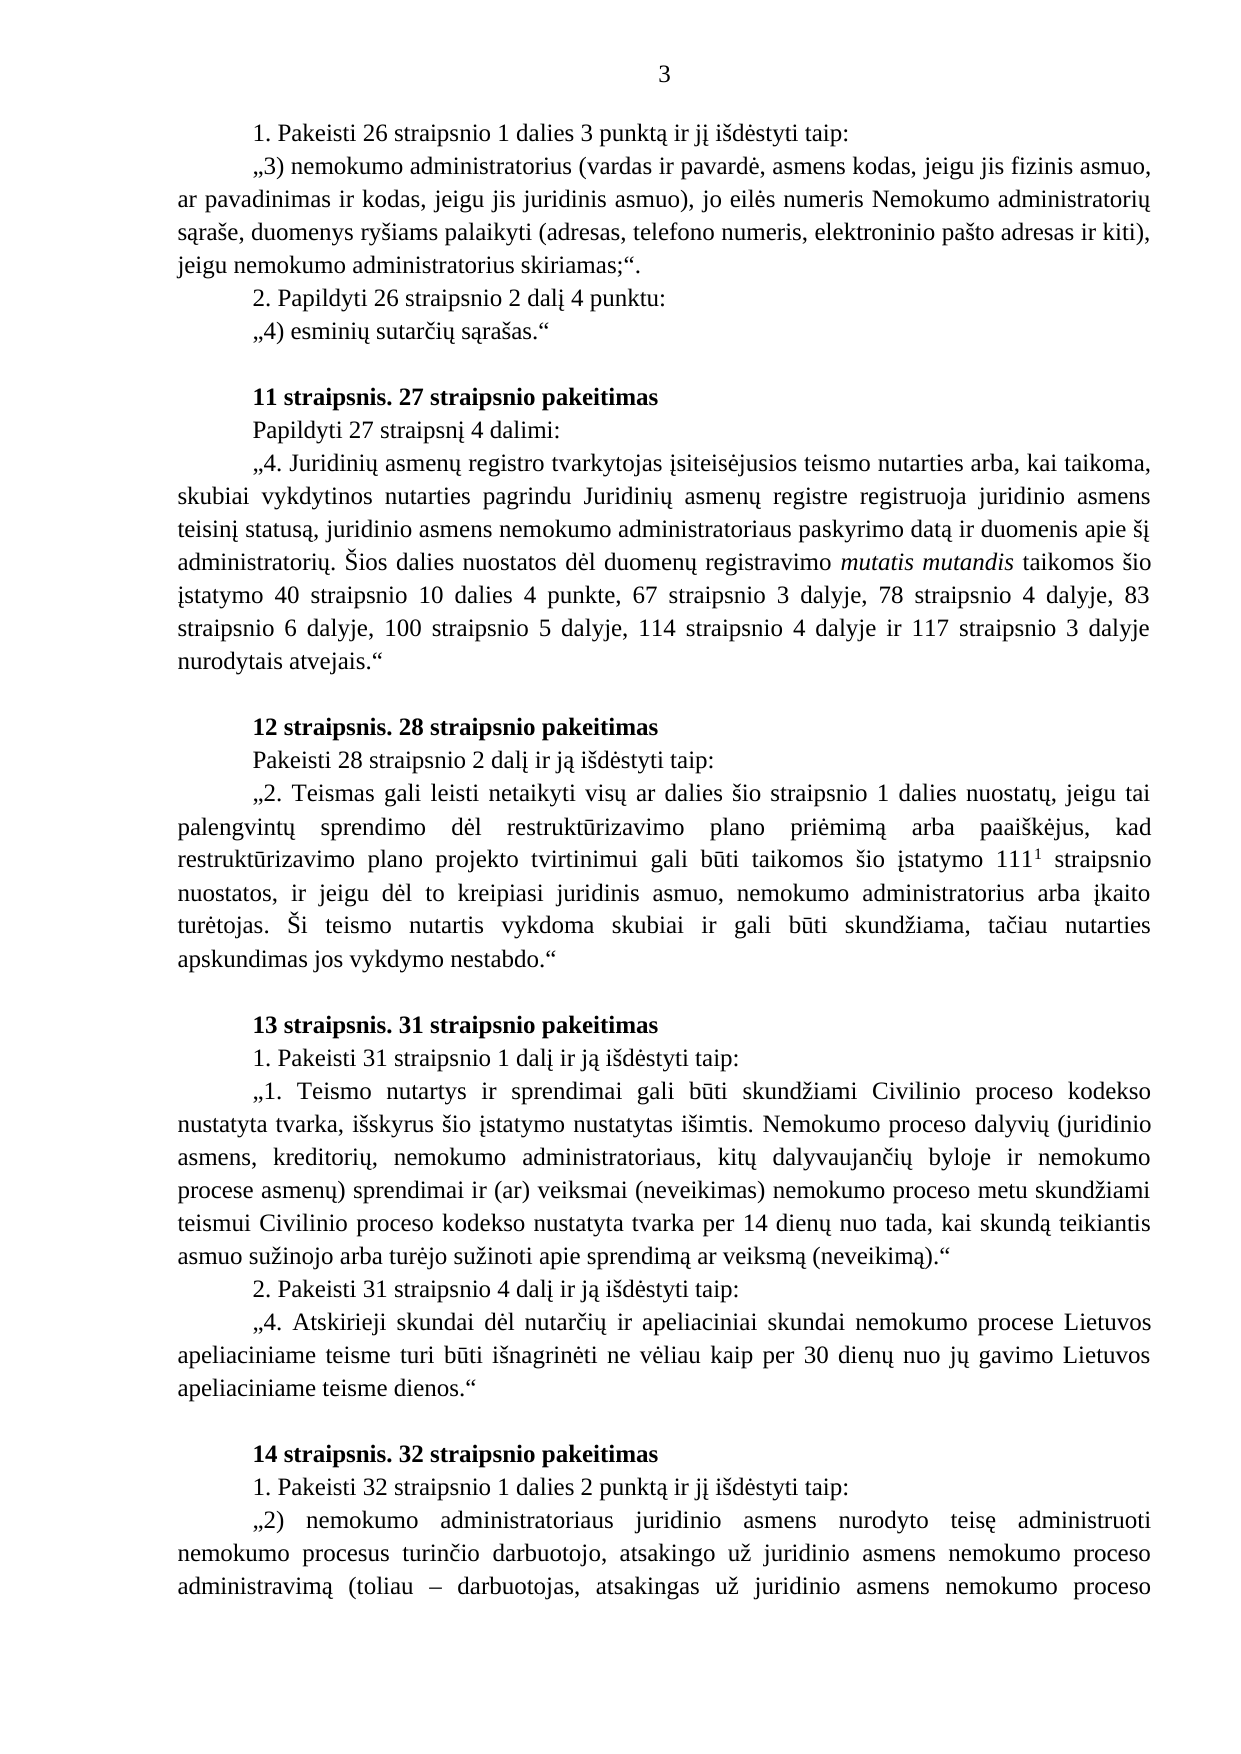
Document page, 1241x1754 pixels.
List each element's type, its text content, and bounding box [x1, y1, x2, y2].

text 2. Pakeisti 31 straipsnio 4 dalį ir ją išdėstyti taip: [177, 1274, 1152, 1303]
text Papildyti 27 straipsnį 4 dalimi: [177, 415, 1152, 444]
text „2. Teismas gali leisti netaikyti visų ar dalies šio straipsnio 1 dalies nuostatų, jeigu tai palengvintų sprendimo dėl restruktūrizavimo plano priėmimą arba paaiškėjus, kad restruktūrizavimo plano projekto tvirtinimui gali būti taikomos šio įstatymo 1111 straipsnio nuostatos, ir jeigu dėl to kreipiasi juridinis asmuo, nemokumo administratorius arba įkaito turėtojas. Ši teismo nutartis vykdoma skubiai ir gali būti skundžiama, tačiau nutarties apskundimas jos vykdymo nestabdo.“ [177, 778, 1152, 972]
text 13 straipsnis. 31 straipsnio pakeitimas [177, 1010, 1152, 1038]
text „1. Teismo nutartys ir sprendimai gali būti skundžiami Civilinio proceso kodekso nustatyta tvarka, išskyrus šio įstatymo nustatytas išimtis. Nemokumo proceso dalyvių (juridinio asmens, kreditorių, nemokumo administratoriaus, kitų dalyvaujančių byloje ir nemokumo procese asmenų) sprendimai ir (ar) veiksmai (neveikimas) nemokumo proceso metu skundžiami teismui Civilinio proceso kodekso nustatyta tvarka per 14 dienų nuo tada, kai skundą teikiantis asmuo sužinojo arba turėjo sužinoti apie sprendimą ar veiksmą (neveikimą).“ [177, 1076, 1152, 1269]
text 1. Pakeisti 32 straipsnio 1 dalies 2 punktą ir jį išdėstyti taip: [177, 1472, 1152, 1501]
text „2) nemokumo administratoriaus juridinio asmens nurodyto teisę administruoti nemokumo procesus turinčio darbuotojo, atsakingo už juridinio asmens nemokumo proceso administravimą (toliau – darbuotojas, atsakingas už juridinio asmens nemokumo proceso [177, 1505, 1152, 1600]
text 2. Papildyti 26 straipsnio 2 dalį 4 punktu: [177, 283, 1152, 312]
text 1. Pakeisti 31 straipsnio 1 dalį ir ją išdėstyti taip: [177, 1043, 1152, 1071]
text „3) nemokumo administratorius (vardas ir pavardė, asmens kodas, jeigu jis fizinis asmuo, ar pavadinimas ir kodas, jeigu jis juridinis asmuo), jo eilės numeris Nemokumo administratorių sąraše, duomenys ryšiams palaikyti (adresas, telefono numeris, elektroninio pašto adresas ir kiti), jeigu nemokumo administratorius skiriamas;“. [177, 151, 1152, 279]
text „4) esminių sutarčių sąrašas.“ [177, 316, 1152, 345]
text 11 straipsnis. 27 straipsnio pakeitimas [177, 382, 1152, 411]
text „4. Atskirieji skundai dėl nutarčių ir apeliaciniai skundai nemokumo procese Lietuvos apeliaciniame teisme turi būti išnagrinėti ne vėliau kaip per 30 dienų nuo jų gavimo Lietuvos apeliaciniame teisme dienos.“ [177, 1307, 1152, 1402]
text 14 straipsnis. 32 straipsnio pakeitimas [177, 1439, 1152, 1468]
text 12 straipsnis. 28 straipsnio pakeitimas [177, 712, 1152, 741]
text 1. Pakeisti 26 straipsnio 1 dalies 3 punktą ir jį išdėstyti taip: [177, 118, 1152, 147]
text „4. Juridinių asmenų registro tvarkytojas įsiteisėjusios teismo nutarties arba, kai taikoma, skubiai vykdytinos nutarties pagrindu Juridinių asmenų registre registruoja juridinio asmens teisinį statusą, juridinio asmens nemokumo administratoriaus paskyrimo datą ir duomenis apie šį administratorių. Šios dalies nuostatos dėl duomenų registravimo mutatis mutandis taikomos šio įstatymo 40 straipsnio 10 dalies 4 punkte, 67 straipsnio 3 dalyje, 78 straipsnio 4 dalyje, 83 straipsnio 6 dalyje, 100 straipsnio 5 dalyje, 114 straipsnio 4 dalyje ir 117 straipsnio 3 dalyje nurodytais atvejais.“ [177, 448, 1152, 675]
text Pakeisti 28 straipsnio 2 dalį ir ją išdėstyti taip: [177, 746, 1152, 774]
